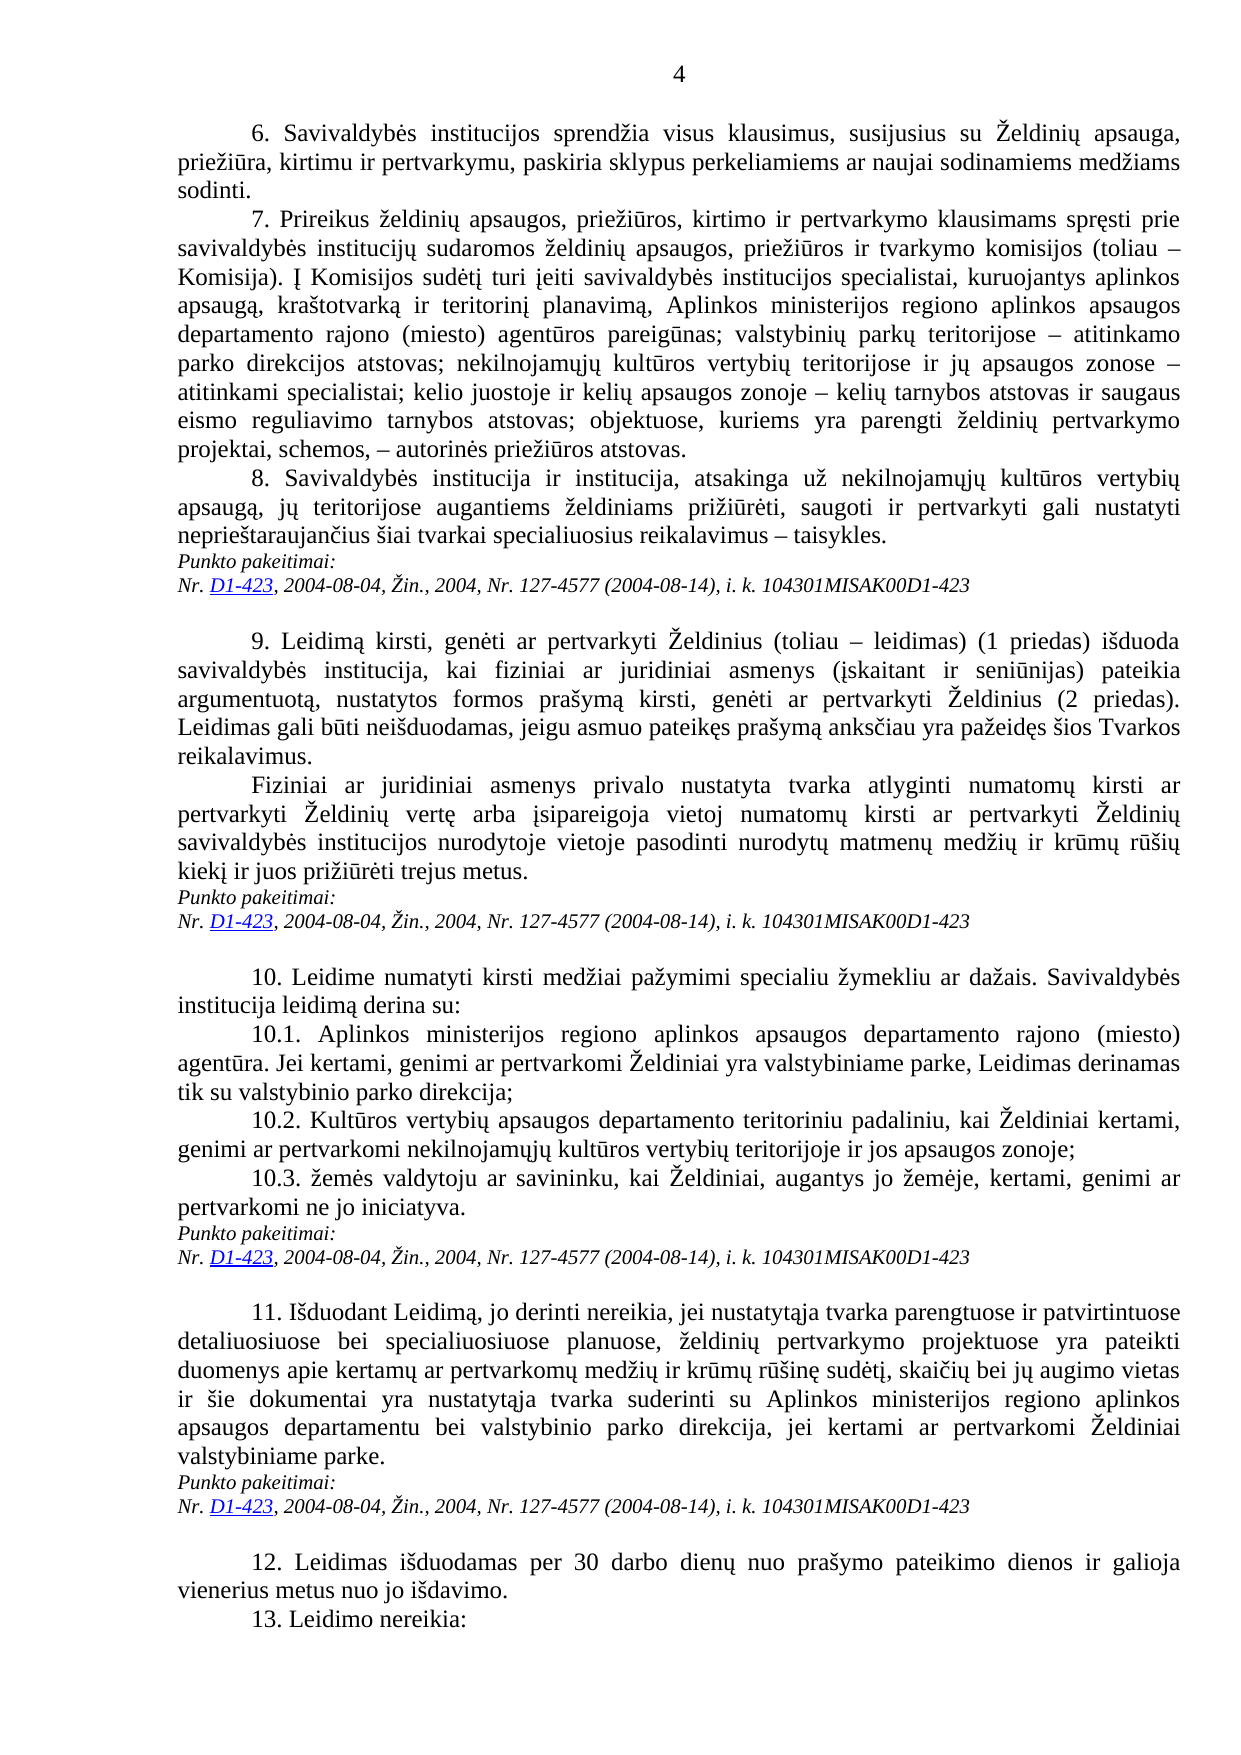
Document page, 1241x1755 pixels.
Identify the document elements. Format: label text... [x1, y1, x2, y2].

text Fiziniai ar juridiniai asmenys privalo nustatyta tvarka atlyginti numatomų kirsti ar pertvarkyti Želdinių vertę arba įsipareigoja vietoj numatomų kirsti ar pertvarkyti Želdinių savivaldybės institucijos nurodytoje vietoje pasodinti nurodytų matmenų medžių ir krūmų rūšių kiekį ir juos prižiūrėti trejus metus. [177, 770, 1181, 885]
text Nr. D1-423, 2004-08-04, Žin., 2004, Nr. 127-4577 (2004-08-14), i. k. 104301MISAK00D1-423 [177, 909, 1181, 933]
text 10.3. žemės valdytoju ar savininku, kai Želdiniai, augantys jo žemėje, kertami, genimi ar pertvarkomi ne jo iniciatyva. [177, 1163, 1181, 1221]
text Nr. D1-423, 2004-08-04, Žin., 2004, Nr. 127-4577 (2004-08-14), i. k. 104301MISAK00D1-423 [177, 1494, 1181, 1518]
text Punkto pakeitimai: [177, 549, 1181, 573]
text Punkto pakeitimai: [177, 1221, 1181, 1245]
text Nr. D1-423, 2004-08-04, Žin., 2004, Nr. 127-4577 (2004-08-14), i. k. 104301MISAK00D1-423 [177, 1245, 1181, 1269]
text 10.1. Aplinkos ministerijos regiono aplinkos apsaugos departamento rajono (miesto) agentūra. Jei kertami, genimi ar pertvarkomi Želdiniai yra valstybiniame parke, Leidimas derinamas tik su valstybinio parko direkcija; [177, 1019, 1181, 1106]
text 8. Savivaldybės institucija ir institucija, atsakinga už nekilnojamųjų kultūros vertybių apsaugą, jų teritorijose augantiems želdiniams prižiūrėti, saugoti ir pertvarkyti gali nustatyti neprieštaraujančius šiai tvarkai specialiuosius reikalavimus – taisykles. [177, 463, 1181, 549]
text 6. Savivaldybės institucijos sprendžia visus klausimus, susijusius su Želdinių apsauga, priežiūra, kirtimu ir pertvarkymu, paskiria sklypus perkeliamiems ar naujai sodinamiems medžiams sodinti. [177, 118, 1181, 204]
text 7. Prireikus želdinių apsaugos, priežiūros, kirtimo ir pertvarkymo klausimams spręsti prie savivaldybės institucijų sudaromos želdinių apsaugos, priežiūros ir tvarkymo komisijos (toliau – Komisija). Į Komisijos sudėtį turi įeiti savivaldybės institucijos specialistai, kuruojantys aplinkos apsaugą, kraštotvarką ir teritorinį planavimą, Aplinkos ministerijos regiono aplinkos apsaugos departamento rajono (miesto) agentūros pareigūnas; valstybinių parkų teritorijose – atitinkamo parko direkcijos atstovas; nekilnojamųjų kultūros vertybių teritorijose ir jų apsaugos zonose – atitinkami specialistai; kelio juostoje ir kelių apsaugos zonoje – kelių tarnybos atstovas ir saugaus eismo reguliavimo tarnybos atstovas; objektuose, kuriems yra parengti želdinių pertvarkymo projektai, schemos, – autorinės priežiūros atstovas. [177, 204, 1181, 463]
text Nr. D1-423, 2004-08-04, Žin., 2004, Nr. 127-4577 (2004-08-14), i. k. 104301MISAK00D1-423 [177, 573, 1181, 597]
text Punkto pakeitimai: [177, 1470, 1181, 1494]
text 12. Leidimas išduodamas per 30 darbo dienų nuo prašymo pateikimo dienos ir galioja vienerius metus nuo jo išdavimo. [177, 1547, 1181, 1604]
text 10.2. Kultūros vertybių apsaugos departamento teritoriniu padaliniu, kai Želdiniai kertami, genimi ar pertvarkomi nekilnojamųjų kultūros vertybių teritorijoje ir jos apsaugos zonoje; [177, 1106, 1181, 1163]
text 9. Leidimą kirsti, genėti ar pertvarkyti Želdinius (toliau – leidimas) (1 priedas) išduoda savivaldybės institucija, kai fiziniai ar juridiniai asmenys (įskaitant ir seniūnijas) pateikia argumentuotą, nustatytos formos prašymą kirsti, genėti ar pertvarkyti Želdinius (2 priedas). Leidimas gali būti neišduodamas, jeigu asmuo pateikęs prašymą anksčiau yra pažeidęs šios Tvarkos reikalavimus. [177, 626, 1181, 770]
text 10. Leidime numatyti kirsti medžiai pažymimi specialiu žymekliu ar dažais. Savivaldybės institucija leidimą derina su: [177, 962, 1181, 1019]
text 11. Išduodant Leidimą, jo derinti nereikia, jei nustatytąja tvarka parengtuose ir patvirtintuose detaliuosiuose bei specialiuosiuose planuose, želdinių pertvarkymo projektuose yra pateikti duomenys apie kertamų ar pertvarkomų medžių ir krūmų rūšinę sudėtį, skaičių bei jų augimo vietas ir šie dokumentai yra nustatytąja tvarka suderinti su Aplinkos ministerijos regiono aplinkos apsaugos departamentu bei valstybinio parko direkcija, jei kertami ar pertvarkomi Želdiniai valstybiniame parke. [177, 1297, 1181, 1470]
text Punkto pakeitimai: [177, 885, 1181, 909]
text 13. Leidimo nereikia: [177, 1604, 1181, 1633]
